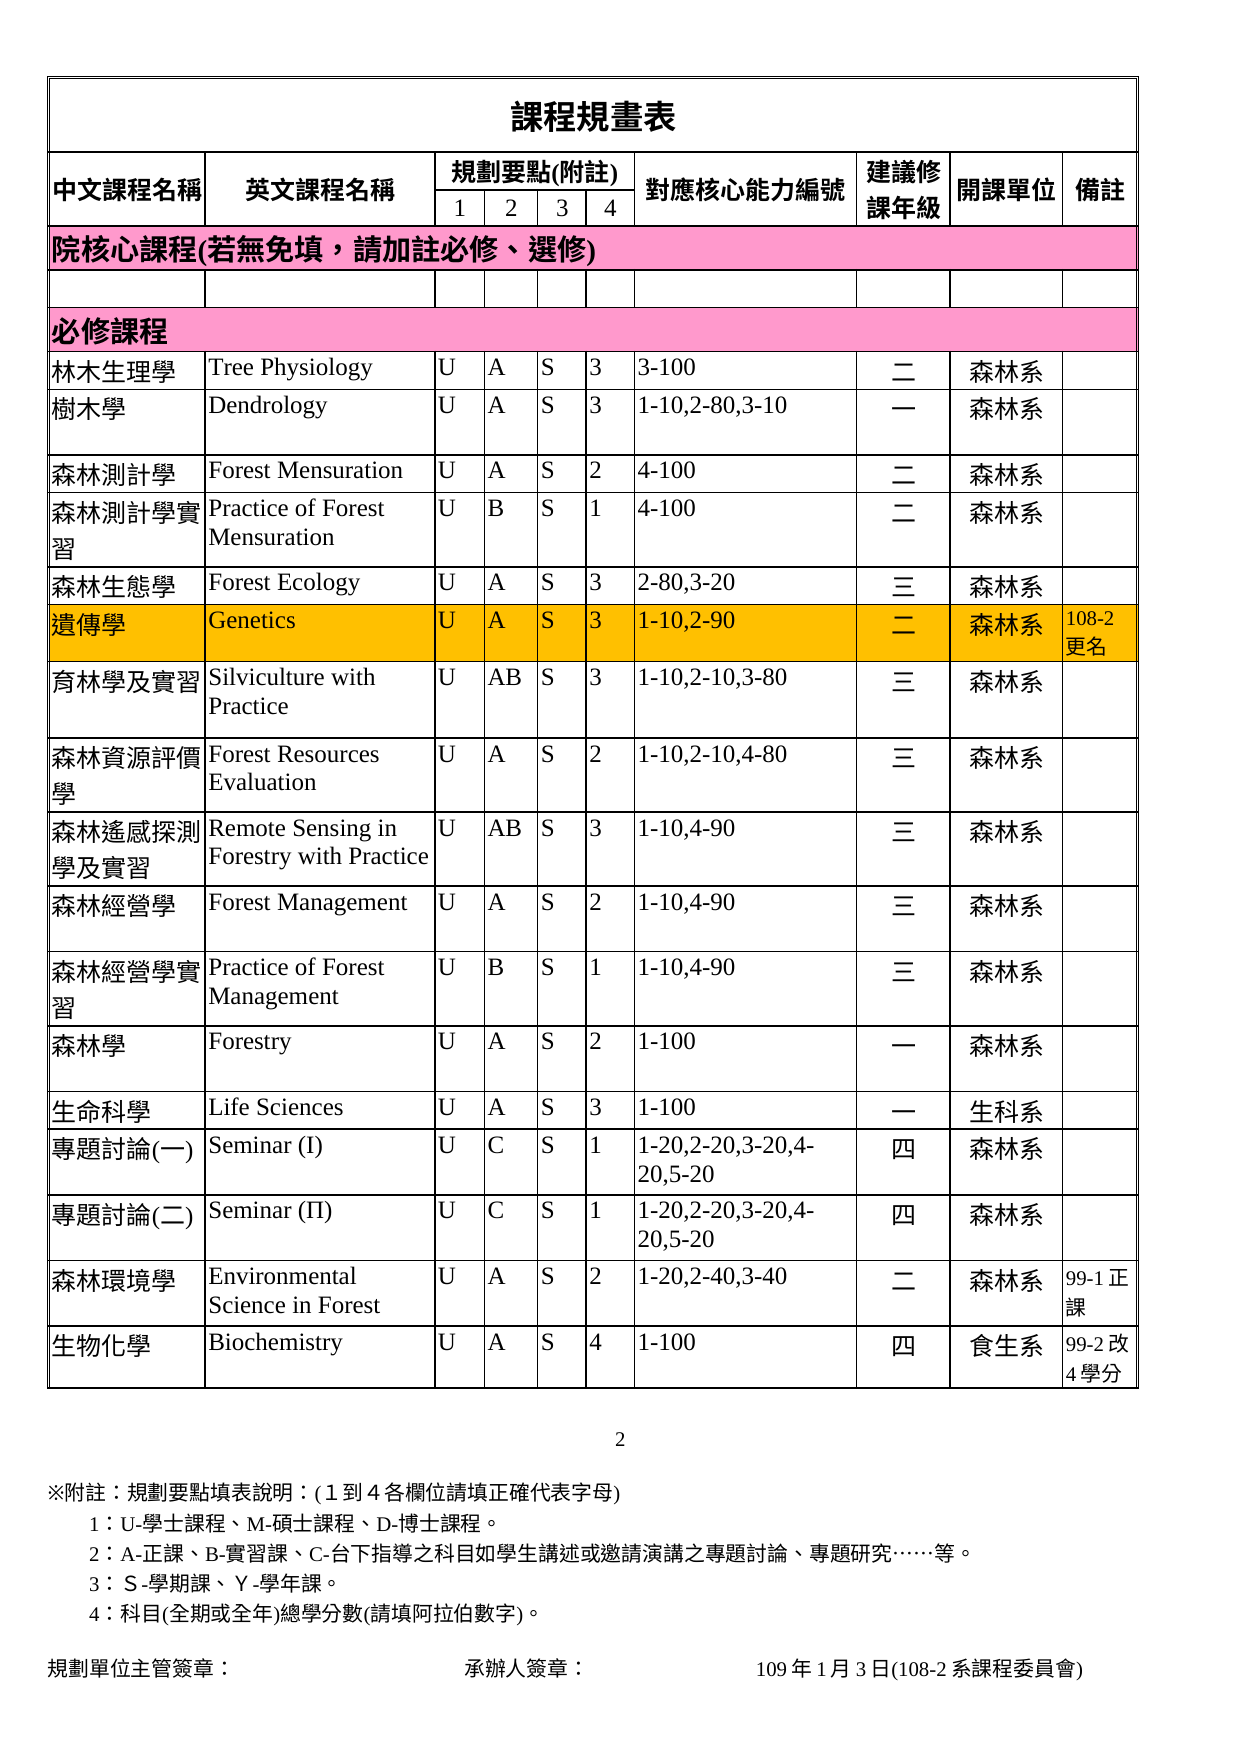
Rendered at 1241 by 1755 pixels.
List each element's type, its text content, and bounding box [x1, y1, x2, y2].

table_cell S [538, 1196, 585, 1259]
table_cell [1063, 1196, 1136, 1259]
table_cell U [436, 456, 484, 492]
table_cell 1-100 [635, 1327, 856, 1387]
table_cell 1 [587, 493, 634, 566]
table_cell 2 [587, 456, 634, 492]
table_cell A [485, 456, 537, 492]
table_cell 森林系 [951, 568, 1062, 604]
table_cell 生科系 [951, 1092, 1062, 1128]
table_cell A [485, 739, 537, 811]
table_cell 森林資源評價學 [50, 739, 204, 811]
table_cell 2 [587, 739, 634, 811]
table_cell 二 [857, 1261, 949, 1325]
table_cell [1063, 813, 1136, 885]
table_cell 院核心課程(若無免填，請加註必修、選修) [50, 227, 1136, 269]
table_cell 森林學 [50, 1027, 204, 1091]
table_cell 四 [857, 1130, 949, 1194]
table_cell Remote Sensing in Forestry with Practice [206, 813, 434, 885]
table_cell S [538, 493, 585, 566]
table_cell 森林系 [951, 887, 1062, 951]
table_cell 生物化學 [50, 1327, 204, 1387]
table_cell 森林系 [951, 493, 1062, 566]
table_cell 四 [857, 1327, 949, 1387]
table_cell [857, 271, 949, 307]
table_cell 3 [587, 1092, 634, 1128]
table_cell 4-100 [635, 493, 856, 566]
table_cell Seminar (Π) [206, 1196, 434, 1259]
table_cell 規劃要點(附註) [436, 153, 634, 189]
table_cell S [538, 662, 585, 737]
table_cell 3 [538, 191, 585, 225]
table_cell 三 [857, 813, 949, 885]
table_cell S [538, 1092, 585, 1128]
table_cell [1063, 568, 1136, 604]
table_cell 備註 [1063, 153, 1136, 225]
table_cell [50, 271, 204, 307]
table_cell 森林系 [951, 952, 1062, 1025]
table_cell 四 [857, 1196, 949, 1259]
table_cell Life Sciences [206, 1092, 434, 1128]
table_cell 1-10,2-10,4-80 [635, 739, 856, 811]
table_cell A [485, 1327, 537, 1387]
table_cell S [538, 1027, 585, 1091]
table_cell Biochemistry [206, 1327, 434, 1387]
table_cell 森林系 [951, 456, 1062, 492]
table_cell 二 [857, 456, 949, 492]
table_cell 森林系 [951, 352, 1062, 388]
table_cell 森林系 [951, 1130, 1062, 1194]
table_cell Forestry [206, 1027, 434, 1091]
table_cell U [436, 662, 484, 737]
table_cell 1 [436, 191, 484, 225]
table_cell 森林測計學 [50, 456, 204, 492]
table_cell 三 [857, 568, 949, 604]
table_cell U [436, 1261, 484, 1325]
table_cell U [436, 1130, 484, 1194]
table_cell Forest Ecology [206, 568, 434, 604]
table_cell [1063, 887, 1136, 951]
table_cell 1-20,2-20,3-20,4-20,5-20 [635, 1130, 856, 1194]
table_cell 1-100 [635, 1092, 856, 1128]
table_cell 二 [857, 352, 949, 388]
table_cell [1063, 1092, 1136, 1128]
table_cell 森林生態學 [50, 568, 204, 604]
table_cell U [436, 352, 484, 388]
table_cell U [436, 952, 484, 1025]
table_cell 森林系 [951, 1261, 1062, 1325]
table_cell [1063, 1130, 1136, 1194]
table_cell 二 [857, 493, 949, 566]
table_cell 2 [587, 1027, 634, 1091]
table_cell Genetics [206, 605, 434, 661]
table_cell [436, 271, 484, 307]
table_cell S [538, 390, 585, 454]
table_cell Forest Resources Evaluation [206, 739, 434, 811]
table_cell A [485, 1027, 537, 1091]
table_cell S [538, 456, 585, 492]
table_cell Forest Management [206, 887, 434, 951]
table_cell 專題討論(一) [50, 1130, 204, 1194]
table_cell U [436, 887, 484, 951]
table_cell 森林系 [951, 605, 1062, 661]
table_cell 2 [587, 887, 634, 951]
table_cell [1063, 662, 1136, 737]
table_cell 3 [587, 352, 634, 388]
table_cell 1 [587, 1196, 634, 1259]
table_cell S [538, 887, 585, 951]
table_cell 森林測計學實習 [50, 493, 204, 566]
table_cell 林木生理學 [50, 352, 204, 388]
table_cell 3 [587, 662, 634, 737]
table_cell S [538, 813, 585, 885]
table_cell U [436, 390, 484, 454]
table_cell 2 [587, 1261, 634, 1325]
table_cell 必修課程 [50, 308, 1136, 351]
table_cell AB [485, 662, 537, 737]
table_cell 三 [857, 887, 949, 951]
table_cell [485, 271, 537, 307]
table_cell Forest Mensuration [206, 456, 434, 492]
table_cell S [538, 739, 585, 811]
table_cell A [485, 887, 537, 951]
table_cell [1063, 739, 1136, 811]
table_cell 99-1正課 [1063, 1261, 1136, 1325]
table_cell 中文課程名稱 [50, 153, 204, 225]
table_cell 2-80,3-20 [635, 568, 856, 604]
table_cell 3 [587, 568, 634, 604]
table_cell 森林經營學實習 [50, 952, 204, 1025]
table_cell 一 [857, 1027, 949, 1091]
table_cell 森林系 [951, 390, 1062, 454]
table_cell 食生系 [951, 1327, 1062, 1387]
table_cell [1063, 1027, 1136, 1091]
table_cell S [538, 1130, 585, 1194]
table_cell 1-20,2-20,3-20,4-20,5-20 [635, 1196, 856, 1259]
table_cell 4 [587, 191, 634, 225]
table_cell U [436, 1092, 484, 1128]
table_cell S [538, 605, 585, 661]
table_cell 1-10,4-90 [635, 952, 856, 1025]
table_cell S [538, 952, 585, 1025]
table_cell 專題討論(二) [50, 1196, 204, 1259]
table_cell 遺傳學 [50, 605, 204, 661]
table_cell 1-10,4-90 [635, 887, 856, 951]
table_cell A [485, 352, 537, 388]
table_cell 樹木學 [50, 390, 204, 454]
table_cell Tree Physiology [206, 352, 434, 388]
table_cell 4 [587, 1327, 634, 1387]
table_cell [1063, 456, 1136, 492]
table_cell 森林系 [951, 1027, 1062, 1091]
table_cell B [485, 952, 537, 1025]
table_cell C [485, 1130, 537, 1194]
table_cell 1-100 [635, 1027, 856, 1091]
table_cell 森林系 [951, 1196, 1062, 1259]
table_cell [1063, 352, 1136, 388]
table_cell 生命科學 [50, 1092, 204, 1128]
table_cell [1063, 952, 1136, 1025]
table_cell 開課單位 [951, 153, 1062, 225]
table_cell 99-2改4學分 [1063, 1327, 1136, 1387]
table_cell [206, 271, 434, 307]
table_cell 1-10,2-10,3-80 [635, 662, 856, 737]
table_cell S [538, 568, 585, 604]
table_cell U [436, 1027, 484, 1091]
table_cell Seminar (Ι) [206, 1130, 434, 1194]
table_cell [538, 271, 585, 307]
table_cell Environmental Science in Forest [206, 1261, 434, 1325]
table_cell [1063, 271, 1136, 307]
table_cell 對應核心能力編號 [635, 153, 856, 225]
table_cell 1-10,2-90 [635, 605, 856, 661]
table_cell U [436, 605, 484, 661]
table_cell [635, 271, 856, 307]
table_cell 3 [587, 390, 634, 454]
table_cell U [436, 813, 484, 885]
table_cell U [436, 568, 484, 604]
table_cell 2 [485, 191, 537, 225]
table_cell S [538, 352, 585, 388]
table_cell 育林學及實習 [50, 662, 204, 737]
table_cell 一 [857, 390, 949, 454]
table_cell Practice of Forest Mensuration [206, 493, 434, 566]
table_cell 1-10,2-80,3-10 [635, 390, 856, 454]
table_cell U [436, 1196, 484, 1259]
table_cell Silviculture with Practice [206, 662, 434, 737]
table_cell 1-20,2-40,3-40 [635, 1261, 856, 1325]
table_cell A [485, 1092, 537, 1128]
table_header 課程規畫表 [50, 79, 1136, 151]
table_cell Practice of Forest Management [206, 952, 434, 1025]
table_cell 森林系 [951, 813, 1062, 885]
table_cell 一 [857, 1092, 949, 1128]
table_cell 建議修課年級 [857, 153, 949, 225]
table_cell 1 [587, 952, 634, 1025]
table_cell 英文課程名稱 [206, 153, 434, 225]
table_cell 1 [587, 1130, 634, 1194]
table_cell Dendrology [206, 390, 434, 454]
table_cell 森林環境學 [50, 1261, 204, 1325]
table_cell C [485, 1196, 537, 1259]
table_cell [587, 271, 634, 307]
table_cell A [485, 568, 537, 604]
table_cell A [485, 1261, 537, 1325]
table_cell 三 [857, 952, 949, 1025]
table_cell U [436, 493, 484, 566]
table_cell 森林遙感探測學及實習 [50, 813, 204, 885]
table_cell A [485, 390, 537, 454]
table_cell [951, 271, 1062, 307]
table_cell 108-2更名 [1063, 605, 1136, 661]
table_cell 三 [857, 739, 949, 811]
table_cell S [538, 1327, 585, 1387]
table_cell 1-10,4-90 [635, 813, 856, 885]
table_cell AB [485, 813, 537, 885]
table_cell 森林系 [951, 662, 1062, 737]
table_cell 4-100 [635, 456, 856, 492]
table_cell 3 [587, 813, 634, 885]
table_cell 森林系 [951, 739, 1062, 811]
table_cell 3 [587, 605, 634, 661]
table_cell U [436, 1327, 484, 1387]
table_cell S [538, 1261, 585, 1325]
table_cell [1063, 390, 1136, 454]
table_cell A [485, 605, 537, 661]
table_cell 3-100 [635, 352, 856, 388]
table_cell 二 [857, 605, 949, 661]
table_cell 三 [857, 662, 949, 737]
table_cell U [436, 739, 484, 811]
table_cell 森林經營學 [50, 887, 204, 951]
table_cell [1063, 493, 1136, 566]
table_cell B [485, 493, 537, 566]
